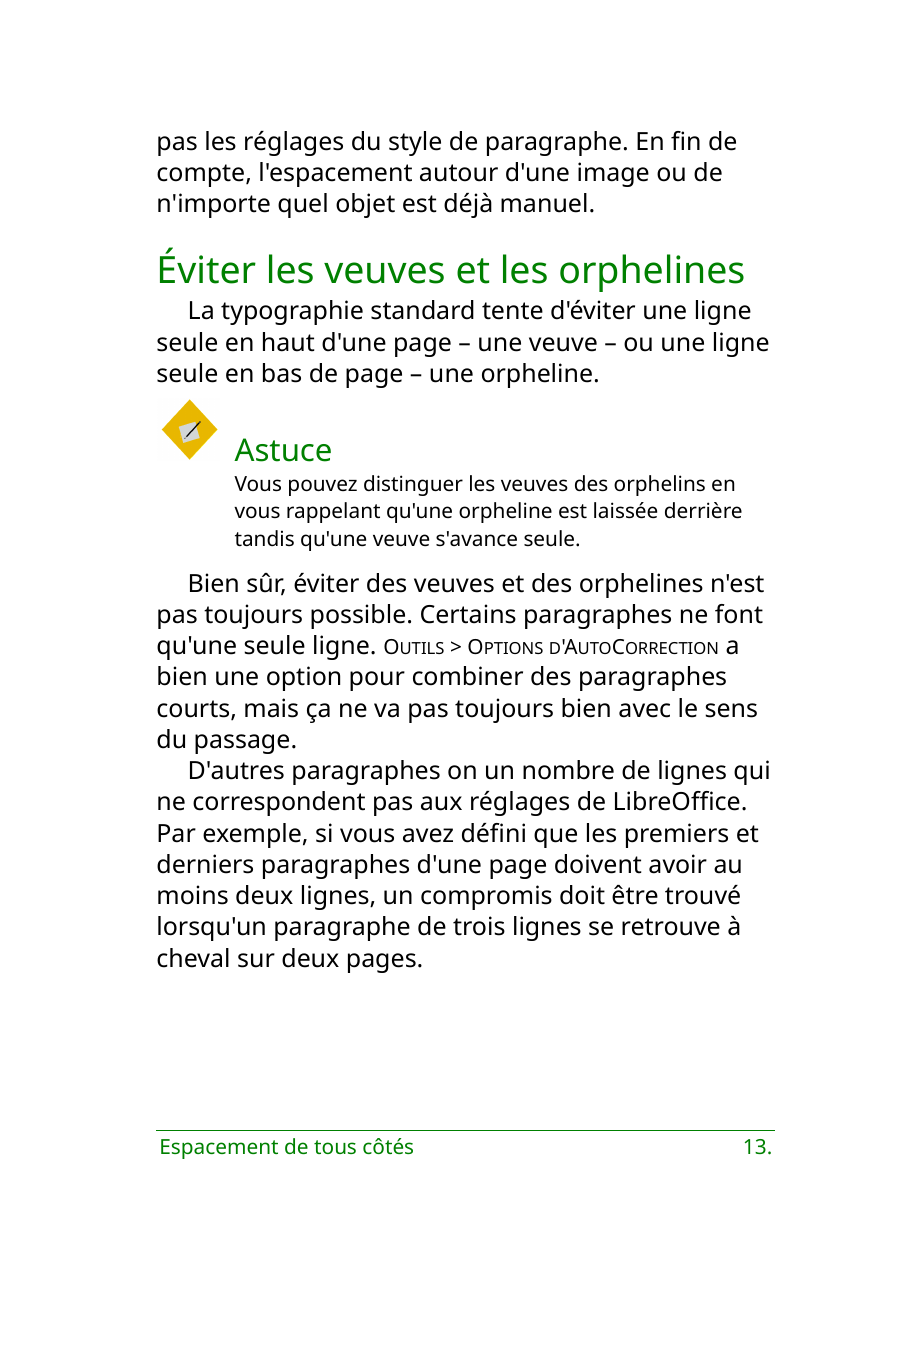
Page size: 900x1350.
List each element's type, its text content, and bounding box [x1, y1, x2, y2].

picture [157, 398, 220, 461]
text La typographie standard tente d'éviter une ligne seule en haut d'une page – une veuve – ou une ligne seule en bas de page – une orpheline. [156, 295, 775, 388]
text Vous pouvez distinguer les veuves des orphelins en vous rappelant qu'une orpheline est laissée derrière tandis qu'une veuve s'avance seule. [234, 470, 775, 551]
subtitle Éviter les veuves et les orphelines [156, 244, 775, 295]
text D'autres paragraphes on un nombre de lignes qui ne correspondent pas aux réglages de LibreOffice. Par exemple, si vous avez défini que les premiers et derniers paragraphes d'une page doivent avoir au moins deux lignes, un compromis doit être trouvé lorsqu'un paragraphe de trois lignes se retrouve à cheval sur deux pages. [156, 754, 775, 973]
text pas les réglages du style de paragraphe. En fin de compte, l'espacement autour d'une image ou de n'importe quel objet est déjà manuel. [156, 125, 775, 219]
list Astuce [156, 397, 775, 470]
text Bien sûr, éviter des veuves et des orphelines n'est pas toujours possible. Certains paragraphes ne font qu'une seule ligne. Outils > Options d'AutoCorrection a bien une option pour combiner des paragraphes courts, mais ça ne va pas toujours bien avec le sens du passage. [156, 567, 775, 754]
